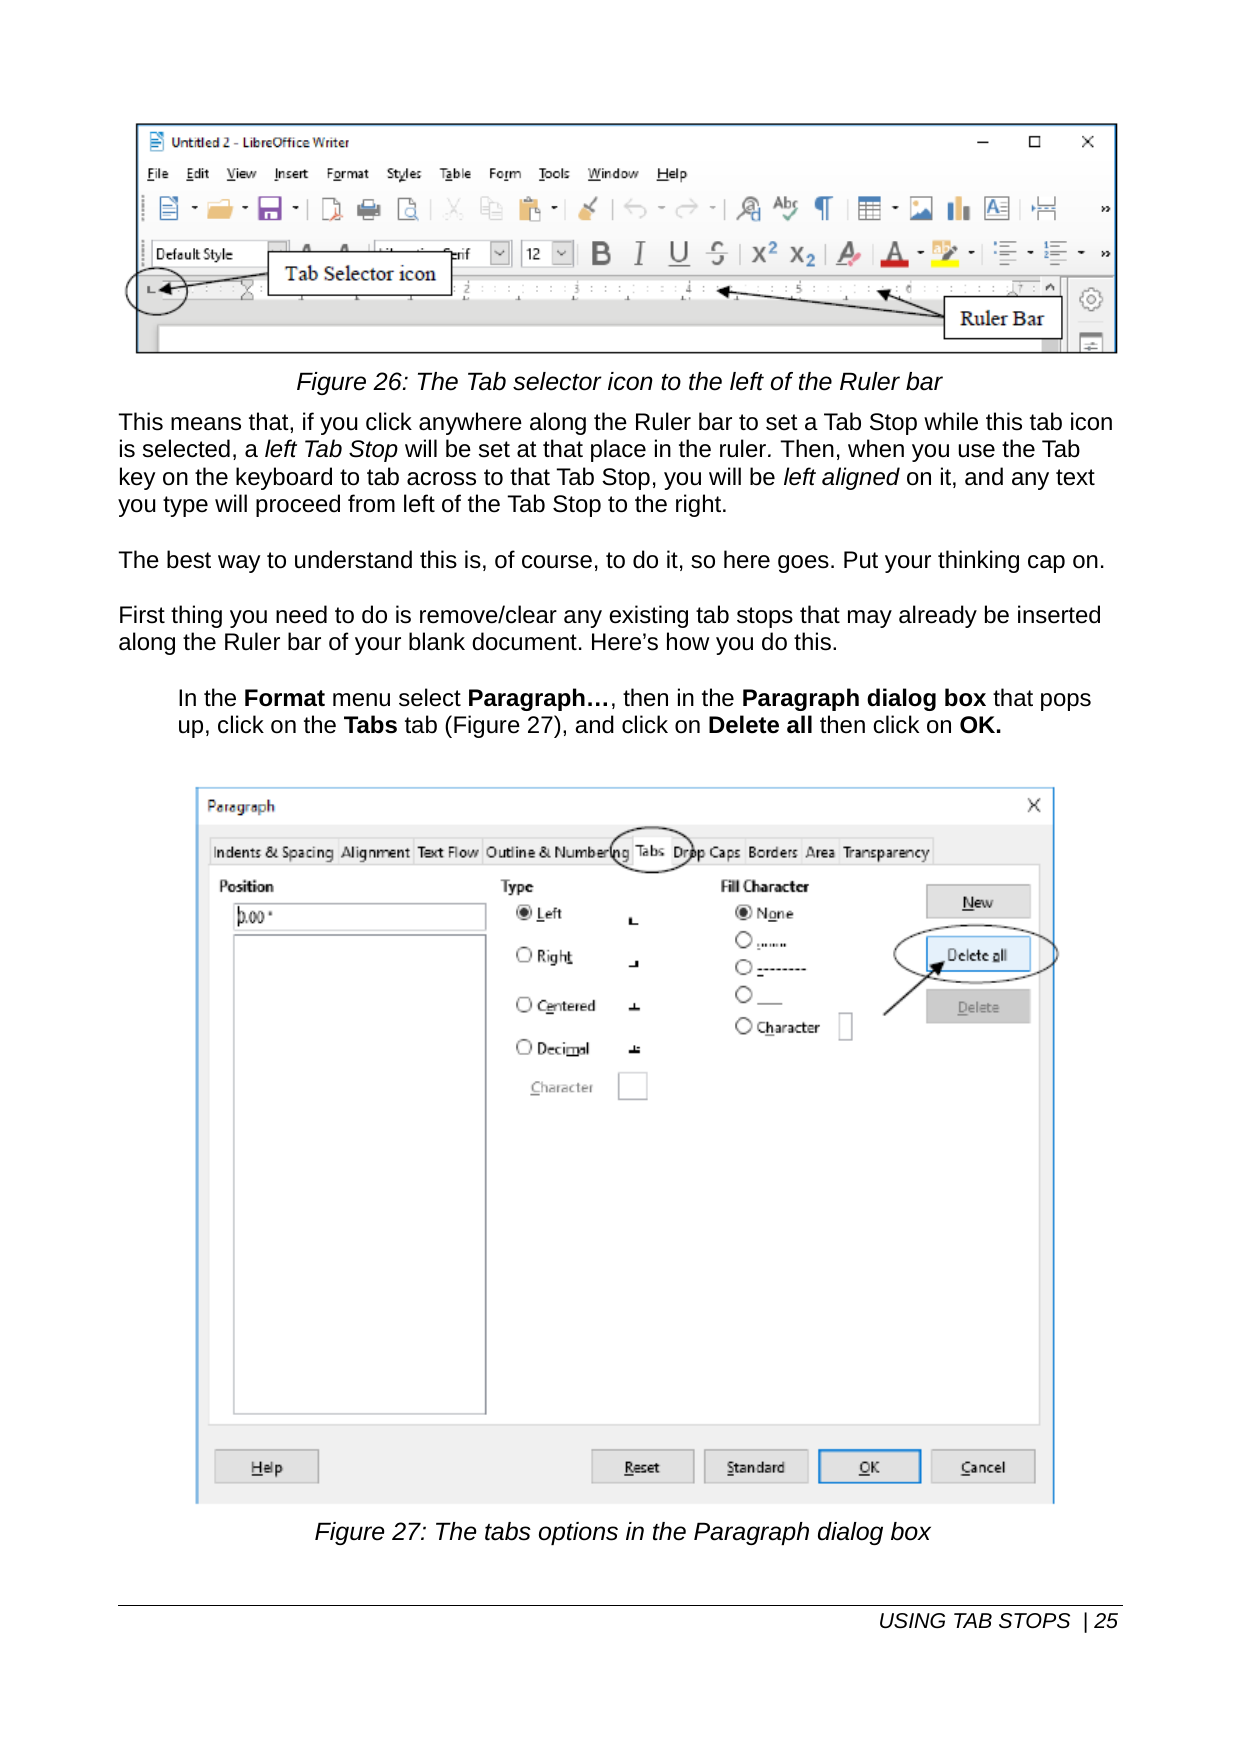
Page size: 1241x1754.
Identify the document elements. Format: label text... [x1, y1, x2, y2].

text In the Format menu select Paragraph…, then in the Paragraph dialog box that pops up, click on the Tabs tab (Figure 27), and click on Delete all then click on OK. [177, 683, 1123, 739]
picture [118, 118, 1123, 362]
text Figure 26: The Tab selector icon to the left of the Ruler bar [118, 362, 1123, 396]
text The best way to understand this is, of course, to do it, so here goes. Put your thinking cap on. [118, 546, 1123, 573]
picture [188, 778, 1060, 1512]
text First thing you need to do is remove/clear any existing tab stops that may already be inserted along the Ruler bar of your blank document. Here’s how you do this. [118, 601, 1123, 656]
text This means that, if you click anywhere along the Ruler bar to set a Tab Stop while this tab icon is selected, a left Tab Stop will be set at that place in the ruler. Then, when you use the Tab key on the keyboard to tab across to that Tab Stop, you will be left aligned on it, and any text you type will proceed from left of the Tab Stop to the right. [118, 407, 1123, 518]
text Figure 27: The tabs options in the Paragraph dialog box [188, 1512, 1060, 1545]
